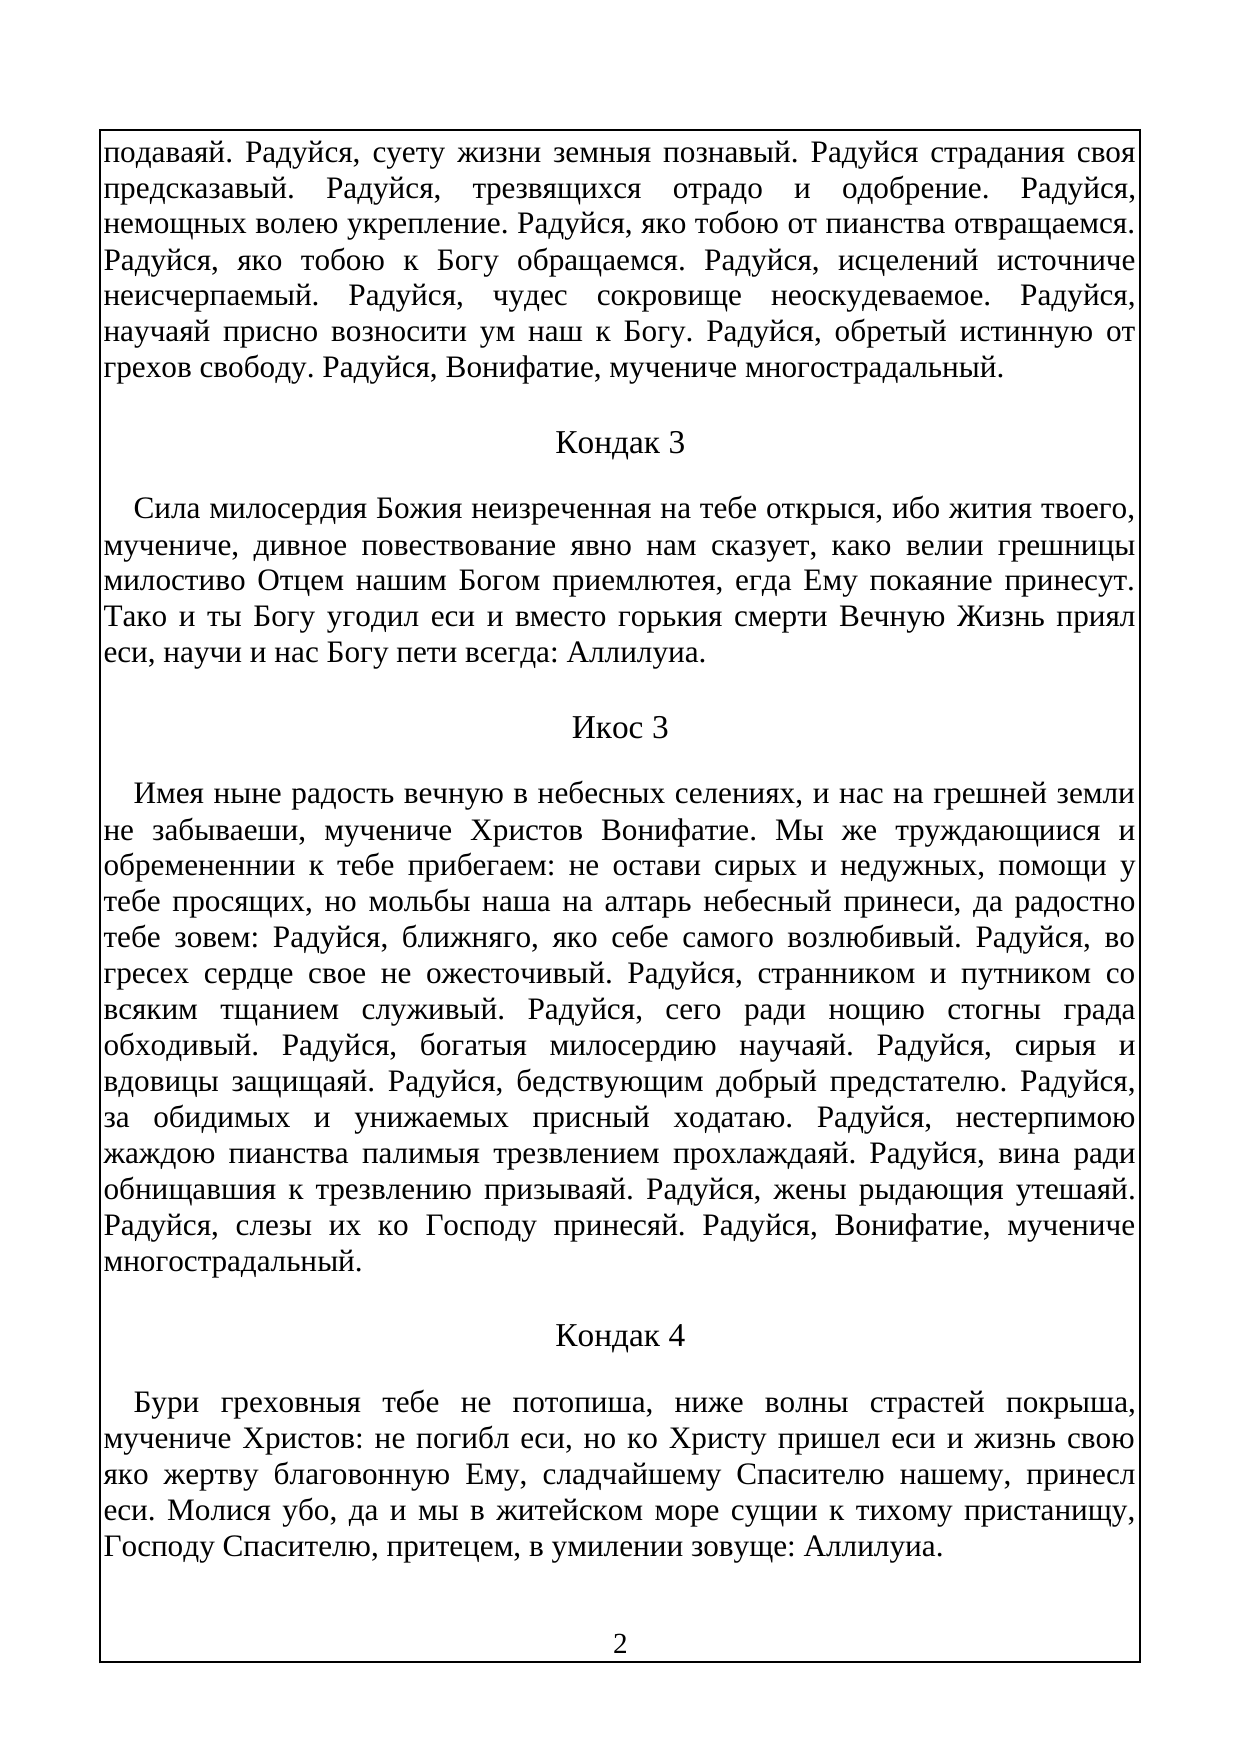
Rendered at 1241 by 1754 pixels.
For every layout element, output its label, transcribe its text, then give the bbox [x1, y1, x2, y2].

text Имея ныне радость вечную в небесных селениях, и нас на грешней земли не забываеши, мучениче Христов Вонифатие. Мы же труждающиися и обремененнии к тебе прибегаем: не остави сирых и недужных, помощи у тебе просящих, но мольбы наша на алтарь небесный принеси, да радостно тебе зовем: Радуйся, ближняго, яко себе самого возлюбивый. Радуйся, во гресех сердце свое не ожесточивый. Радуйся, странником и путником со всяким тщанием служивый. Радуйся, сего ради нощию стогны града обходивый. Радуйся, богатыя милосердию научаяй. Радуйся, сирыя и вдовицы защищаяй. Радуйся, бедствующим добрый предстателю. Радуйся, за обидимых и унижаемых присный ходатаю. Радуйся, нестерпимою жаждою пианства палимыя трезвлением прохлаждаяй. Радуйся, вина ради обнищавшия к трезвлению призываяй. Радуйся, жены рыдающия утешаяй. Радуйся, слезы их ко Господу принесяй. Радуйся, Вонифатие, мучениче многострадальный. [103, 775, 1137, 1278]
subtitle Кондак 3 [103, 422, 1137, 460]
subtitle Кондак 4 [103, 1315, 1137, 1354]
text подаваяй. Радуйся, суету жизни земныя познавый. Радуйся страдания своя предсказавый. Радуйся, трезвящихся отрадо и одобрение. Радуйся, немощных волею укрепление. Радуйся, яко тобою от пианства отвращаемся. Радуйся, яко тобою к Богу обращаемся. Радуйся, исцелений источниче неисчерпаемый. Радуйся, чудес сокровище неоскудеваемое. Радуйся, научаяй присно возносити ум наш к Богу. Радуйся, обретый истинную от грехов свободу. Радуйся, Вонифатие, мучениче многострадальный. [103, 133, 1137, 384]
text Сила милосердия Божия неизреченная на тебе открыся, ибо жития твоего, мучениче, дивное повествование явно нам сказует, како велии грешницы милостиво Отцем нашим Богом приемлютея, егда Ему покаяние принесут. Тако и ты Богу угодил еси и вместо горькия смерти Вечную Жизнь приял еси, научи и нас Богу пети всегда: Аллилуиа. [103, 490, 1137, 669]
subtitle Икос 3 [103, 707, 1137, 745]
text Бури греховныя тебе не потопиша, ниже волны страстей покрыша, мучениче Христов: не погибл еси, но ко Христу пришел еси и жизнь свою яко жертву благовонную Ему, сладчайшему Спасителю нашему, принесл еси. Молися убо, да и мы в житейском море сущии к тихому пристанищу, Господу Спасителю, притецем, в умилении зовуще: Аллилуиа. [103, 1383, 1137, 1563]
